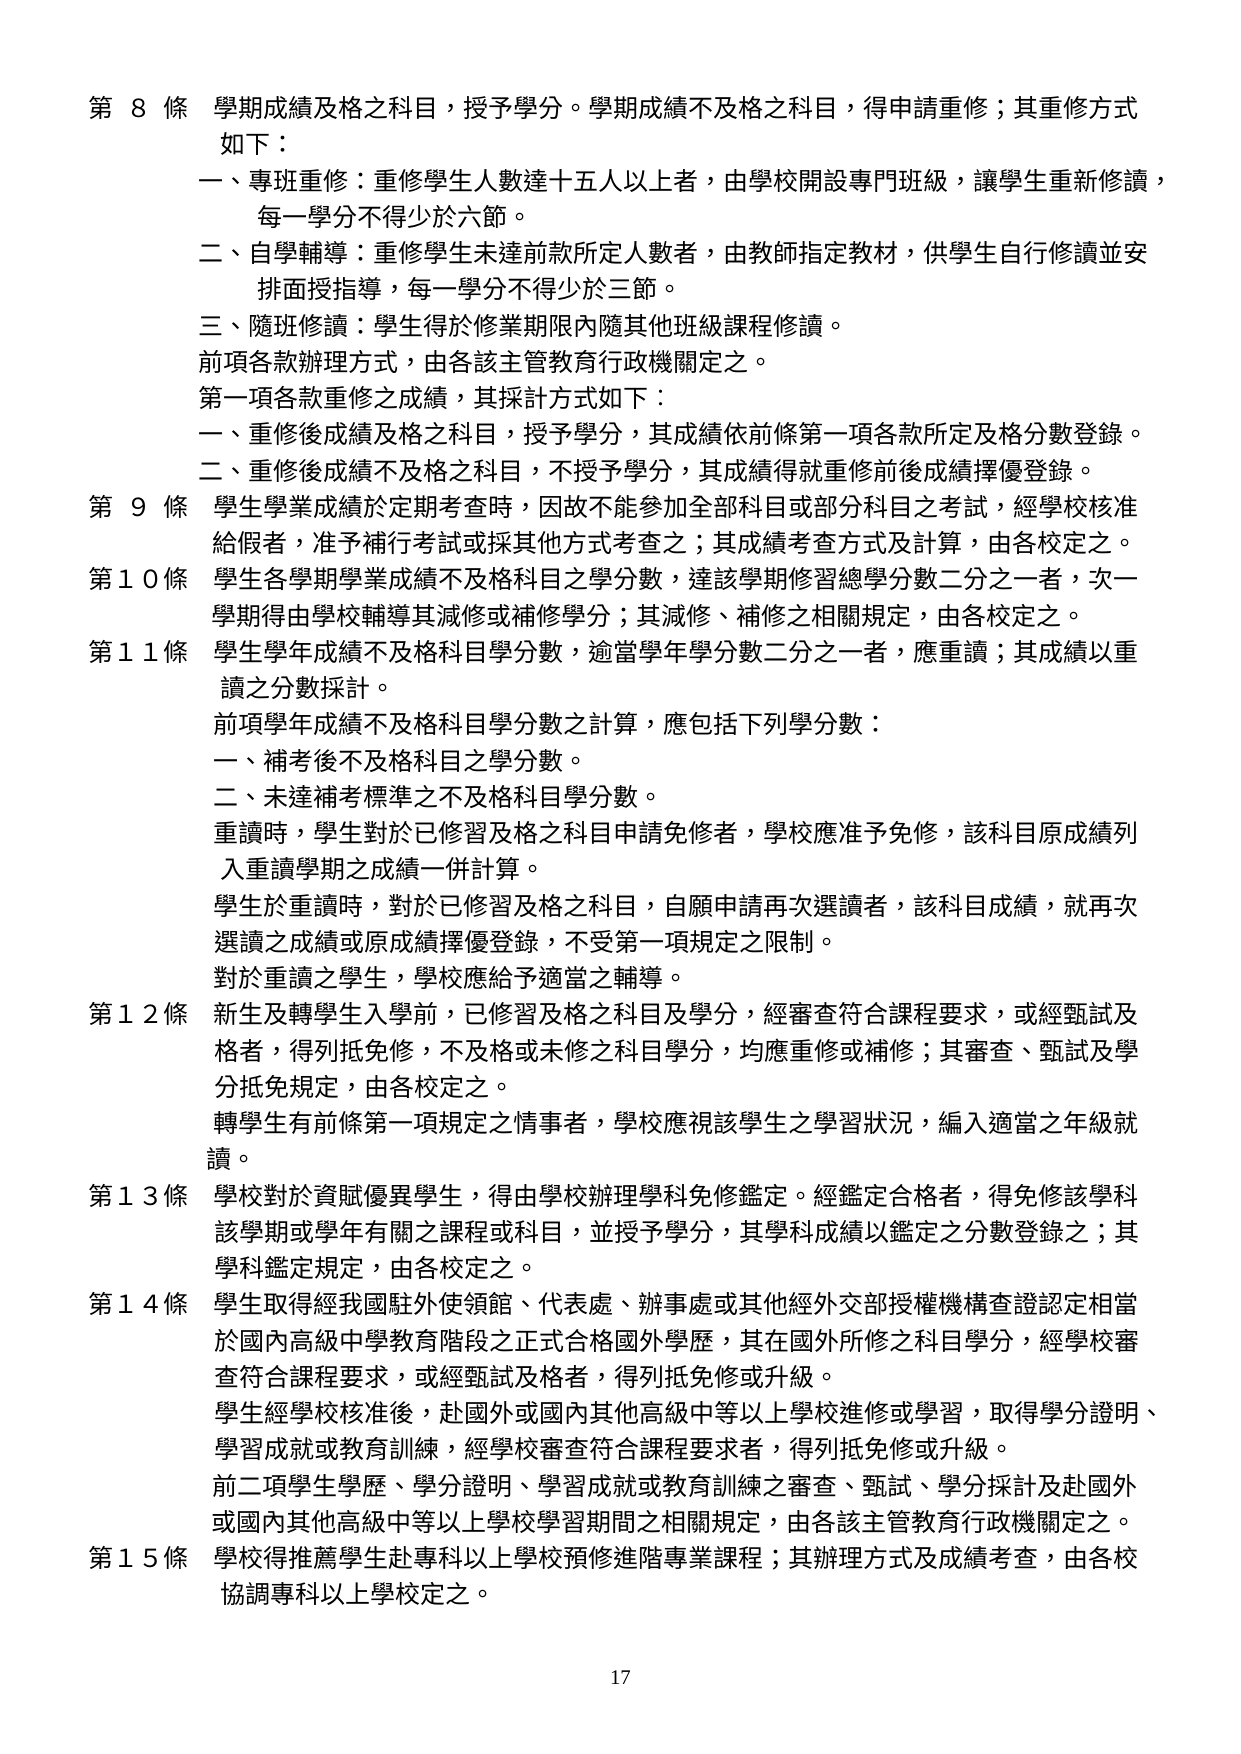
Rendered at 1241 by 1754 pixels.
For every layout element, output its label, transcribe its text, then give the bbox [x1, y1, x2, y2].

text 轉學生有前條第一項規定之情事者，學校應視該學生之學習狀況，編入適當之年級就讀。 [207, 1104, 1152, 1176]
text 三、隨班修讀：學生得於修業期限內隨其他班級課程修讀。 [198, 306, 1152, 342]
text 二、自學輔導：重修學生未達前款所定人數者，由教師指定教材，供學生自行修讀並安排面授指導，每一學分不得少於三節。 [198, 234, 1152, 306]
text 對於重讀之學生，學校應給予適當之輔導。 [214, 959, 1152, 995]
text 二、重修後成績不及格之科目，不授予學分，其成績得就重修前後成績擇優登錄。 [198, 451, 1152, 487]
text 二、未達補考標準之不及格科目學分數。 [214, 777, 1152, 814]
text 第 ８ 條 學期成績及格之科目，授予學分。學期成績不及格之科目，得申請重修；其重修方式如下： [89, 89, 1152, 161]
text 一、補考後不及格科目之學分數。 [89, 741, 1152, 777]
text 第 ９ 條 學生學業成績於定期考查時，因故不能參加全部科目或部分科目之考試，經學校核准給假者，准予補行考試或採其他方式考查之；其成績考查方式及計算，由各校定之。 [89, 487, 1152, 560]
text 第１３條 學校對於資賦優異學生，得由學校辦理學科免修鑑定。經鑑定合格者，得免修該學科該學期或學年有關之課程或科目，並授予學分，其學科成績以鑑定之分數登錄之；其學科鑑定規定，由各校定之。 [89, 1176, 1152, 1285]
text 第１４條 學生取得經我國駐外使領館、代表處、辦事處或其他經外交部授權機構查證認定相當於國內高級中學教育階段之正式合格國外學歷，其在國外所修之科目學分，經學校審查符合課程要求，或經甄試及格者，得列抵免修或升級。 學生經學校核准後，赴國外或國內其他高級中等以上學校進修或學習，取得學分證明、學習成就或教育訓練，經學校審查符合課程要求者，得列抵免修或升級。 [89, 1285, 1152, 1466]
text 前項各款辦理方式，由各該主管教育行政機關定之。 [89, 342, 1152, 379]
text 第１２條 新生及轉學生入學前，已修習及格之科目及學分，經審查符合課程要求，或經甄試及格者，得列抵免修，不及格或未修之科目學分，均應重修或補修；其審查、甄試及學分抵免規定，由各校定之。 [89, 995, 1152, 1104]
text 第１５條 學校得推薦學生赴專科以上學校預修進階專業課程；其辦理方式及成績考查，由各校協調專科以上學校定之。 [89, 1539, 1152, 1611]
text 一、專班重修：重修學生人數達十五人以上者，由學校開設專門班級，讓學生重新修讀，每一學分不得少於六節。 [198, 161, 1152, 234]
text 一、重修後成績及格之科目，授予學分，其成績依前條第一項各款所定及格分數登錄。 [198, 415, 1152, 451]
text 學生於重讀時，對於已修習及格之科目，自願申請再次選讀者，該科目成績，就再次選讀之成績或原成績擇優登錄，不受第一項規定之限制。 [214, 886, 1152, 959]
text 前項學年成績不及格科目學分數之計算，應包括下列學分數： [89, 705, 1152, 741]
text 重讀時，學生對於已修習及格之科目申請免修者，學校應准予免修，該科目原成績列入重讀學期之成績一併計算。 [214, 814, 1152, 886]
text 第１０條 學生各學期學業成績不及格科目之學分數，達該學期修習總學分數二分之一者，次一學期得由學校輔導其減修或補修學分；其減修、補修之相關規定，由各校定之。 [89, 560, 1152, 632]
text 第１１條 學生學年成績不及格科目學分數，逾當學年學分數二分之一者，應重讀；其成績以重讀之分數採計。 [89, 632, 1152, 705]
text 前二項學生學歷、學分證明、學習成就或教育訓練之審查、甄試、學分採計及赴國外或國內其他高級中等以上學校學習期間之相關規定，由各該主管教育行政機關定之。 [211, 1466, 1152, 1539]
text 第一項各款重修之成績，其採計方式如下︰ [89, 379, 1152, 415]
